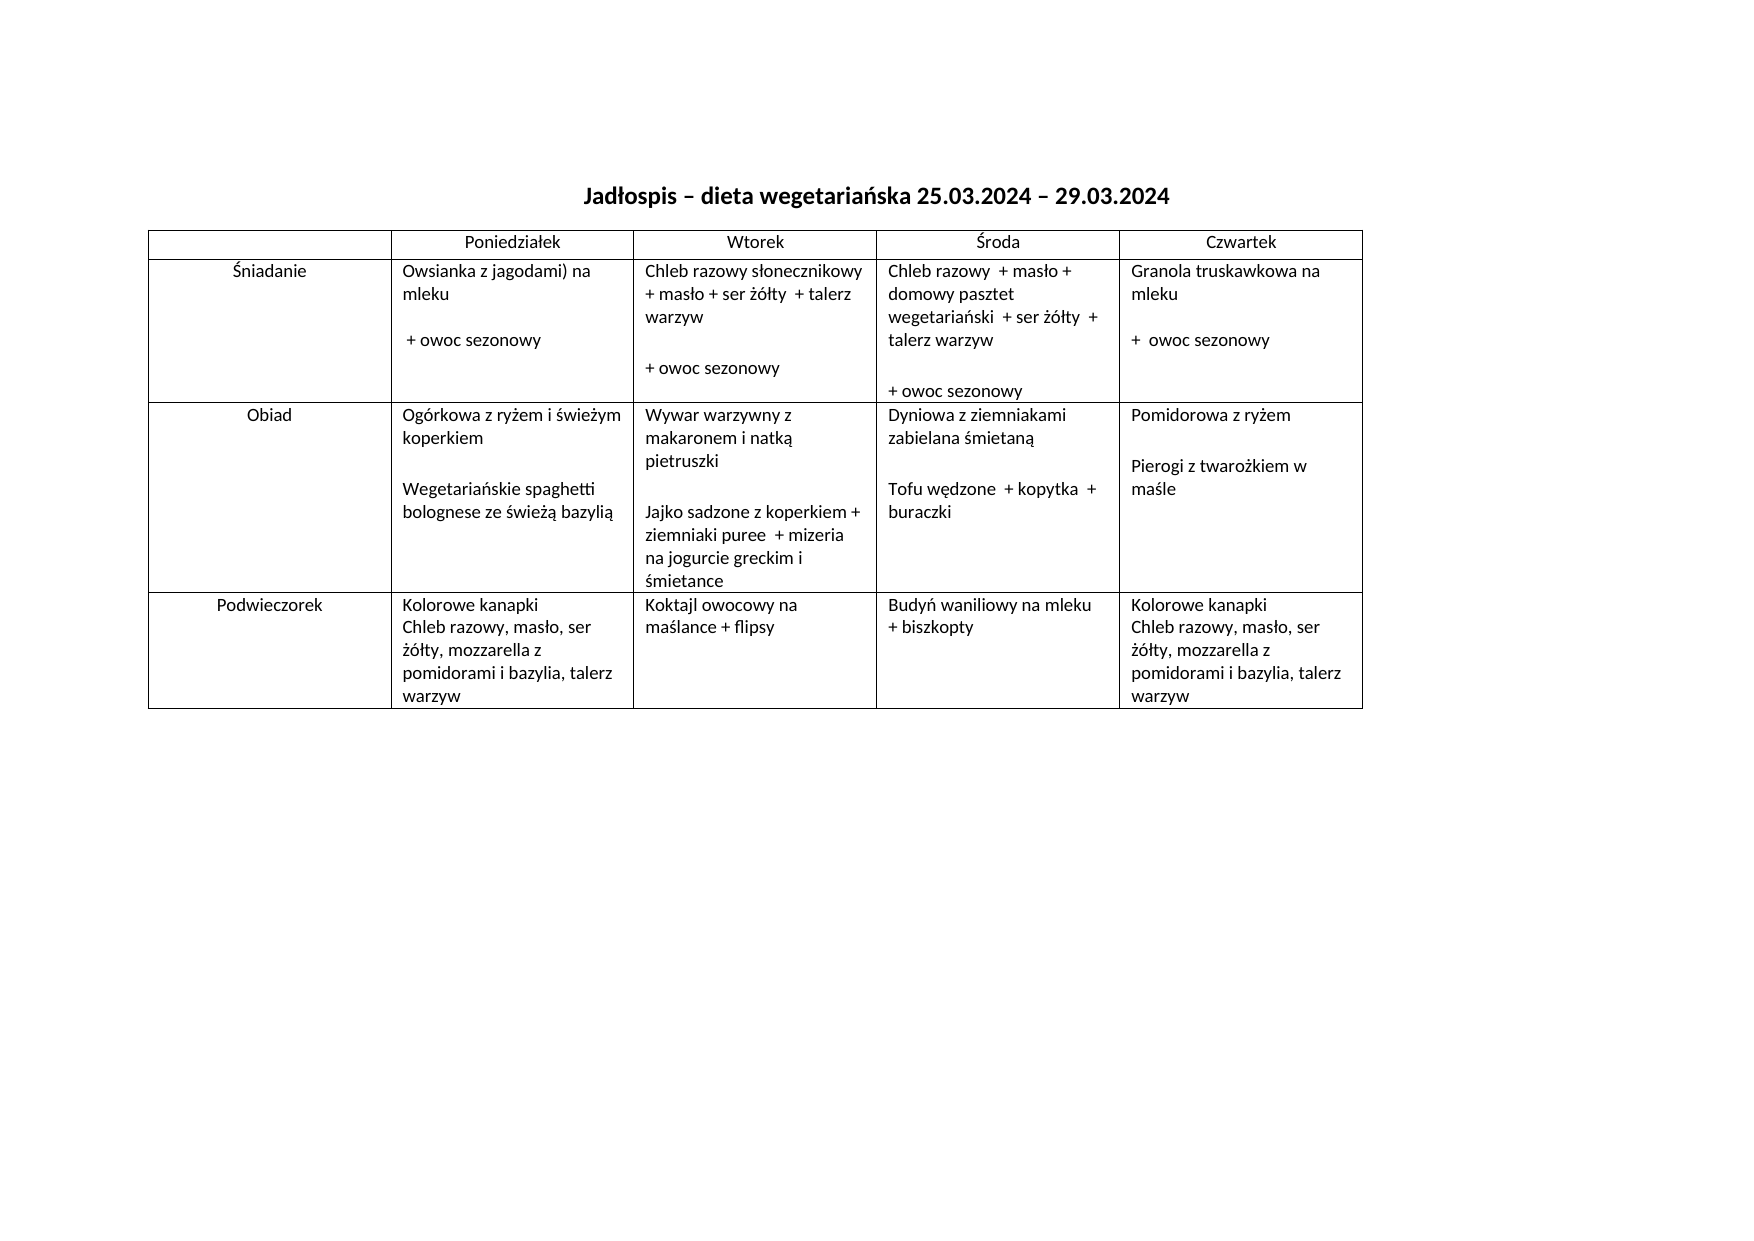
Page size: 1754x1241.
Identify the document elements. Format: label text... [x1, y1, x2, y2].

table_cell Koktajl owocowy na maślance + flipsy [634, 593, 876, 707]
table_cell Śniadanie [149, 260, 391, 402]
table_cell Podwieczorek [149, 593, 391, 707]
table_header Środa [877, 231, 1119, 259]
table_cell Kolorowe kanapki Chleb razowy, masło, ser żółty, mozzarella z pomidorami i bazylia, talerz warzyw [392, 593, 633, 707]
table_cell Pomidorowa z ryżem Pierogi z twarożkiem w maśle [1120, 403, 1362, 592]
table_header Poniedziałek [392, 231, 633, 259]
table_cell Granola truskawkowa na mleku + owoc sezonowy [1120, 260, 1362, 402]
table_cell Dyniowa z ziemniakami zabielana śmietaną Tofu wędzone + kopytka + buraczki [877, 403, 1119, 592]
table_cell Kolorowe kanapki Chleb razowy, masło, ser żółty, mozzarella z pomidorami i bazylia, talerz warzyw [1120, 593, 1362, 707]
table_header Czwartek [1120, 231, 1362, 259]
table_cell Chleb razowy słonecznikowy + masło + ser żółty + talerz warzyw + owoc sezonowy [634, 260, 876, 402]
text Jadłospis – dieta wegetariańska 25.03.2024 – 29.03.2024 [148, 180, 1606, 211]
table_cell Ogórkowa z ryżem i świeżym koperkiem Wegetariańskie spaghetti bolognese ze świeżą bazylią [392, 403, 633, 592]
table_cell Wywar warzywny z makaronem i natką pietruszki Jajko sadzone z koperkiem + ziemniaki puree + mizeria na jogurcie greckim i śmietance [634, 403, 876, 592]
table_cell Chleb razowy + masło + domowy pasztet wegetariański + ser żółty + talerz warzyw + owoc sezonowy [877, 260, 1119, 402]
table_cell Owsianka z jagodami) na mleku + owoc sezonowy [392, 260, 633, 402]
table_header Wtorek [634, 231, 876, 259]
table_cell Obiad [149, 403, 391, 592]
table_header [149, 231, 391, 259]
table_cell Budyń waniliowy na mleku + biszkopty [877, 593, 1119, 707]
